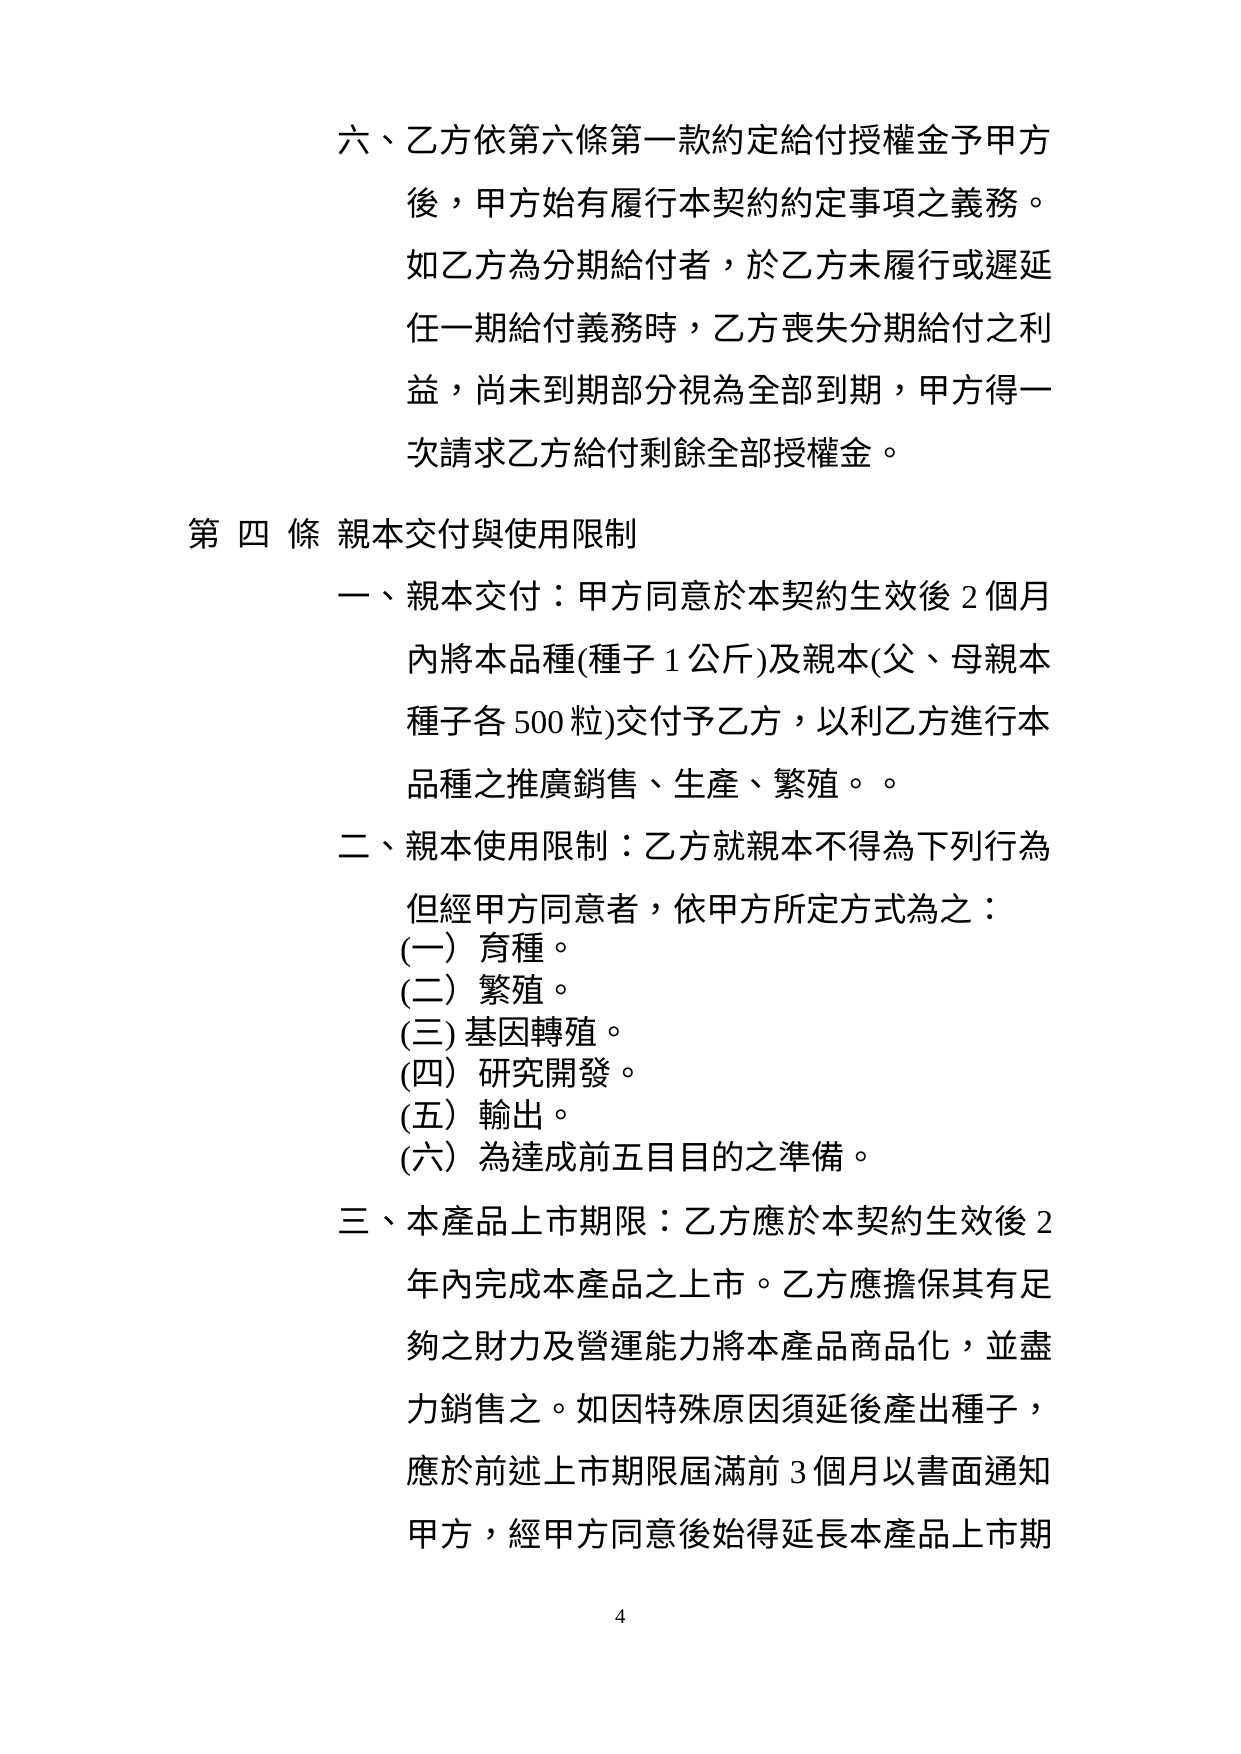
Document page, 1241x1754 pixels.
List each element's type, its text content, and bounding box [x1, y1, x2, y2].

text 一、親本交付：甲方同意於本契約生效後2個月內將本品種(種子1公斤)及親本(父、母親本種子各500粒)交付予乙方，以利乙方進行本品種之推廣銷售、生產、繁殖。。 [337, 552, 1053, 802]
text 三、本產品上市期限：乙方應於本契約生效後2年內完成本產品之上市。乙方應擔保其有足夠之財力及營運能力將本產品商品化，並盡力銷售之。如因特殊原因須延後產出種子，應於前述上市期限屆滿前3個月以書面通知甲方，經甲方同意後始得延長本產品上市期 [337, 1177, 1053, 1552]
text (一）育種。 [400, 927, 1053, 969]
text (六）為達成前五目目的之準備。 [400, 1136, 1053, 1177]
text (五）輸出。 [400, 1094, 1053, 1136]
text 六、乙方依第六條第一款約定給付授權金予甲方後，甲方始有履行本契約約定事項之義務。如乙方為分期給付者，於乙方未履行或遲延任一期給付義務時，乙方喪失分期給付之利益，尚未到期部分視為全部到期，甲方得一次請求乙方給付剩餘全部授權金。 [337, 96, 1053, 471]
text (二）繁殖。 [400, 969, 1053, 1011]
text (四）研究開發。 [400, 1052, 1053, 1094]
text 第 四 條 親本交付與使用限制 [187, 490, 1053, 552]
text 二、親本使用限制：乙方就親本不得為下列行為，但經甲方同意者，依甲方所定方式為之： [337, 802, 1053, 927]
text (三) 基因轉殖。 [400, 1011, 1053, 1052]
